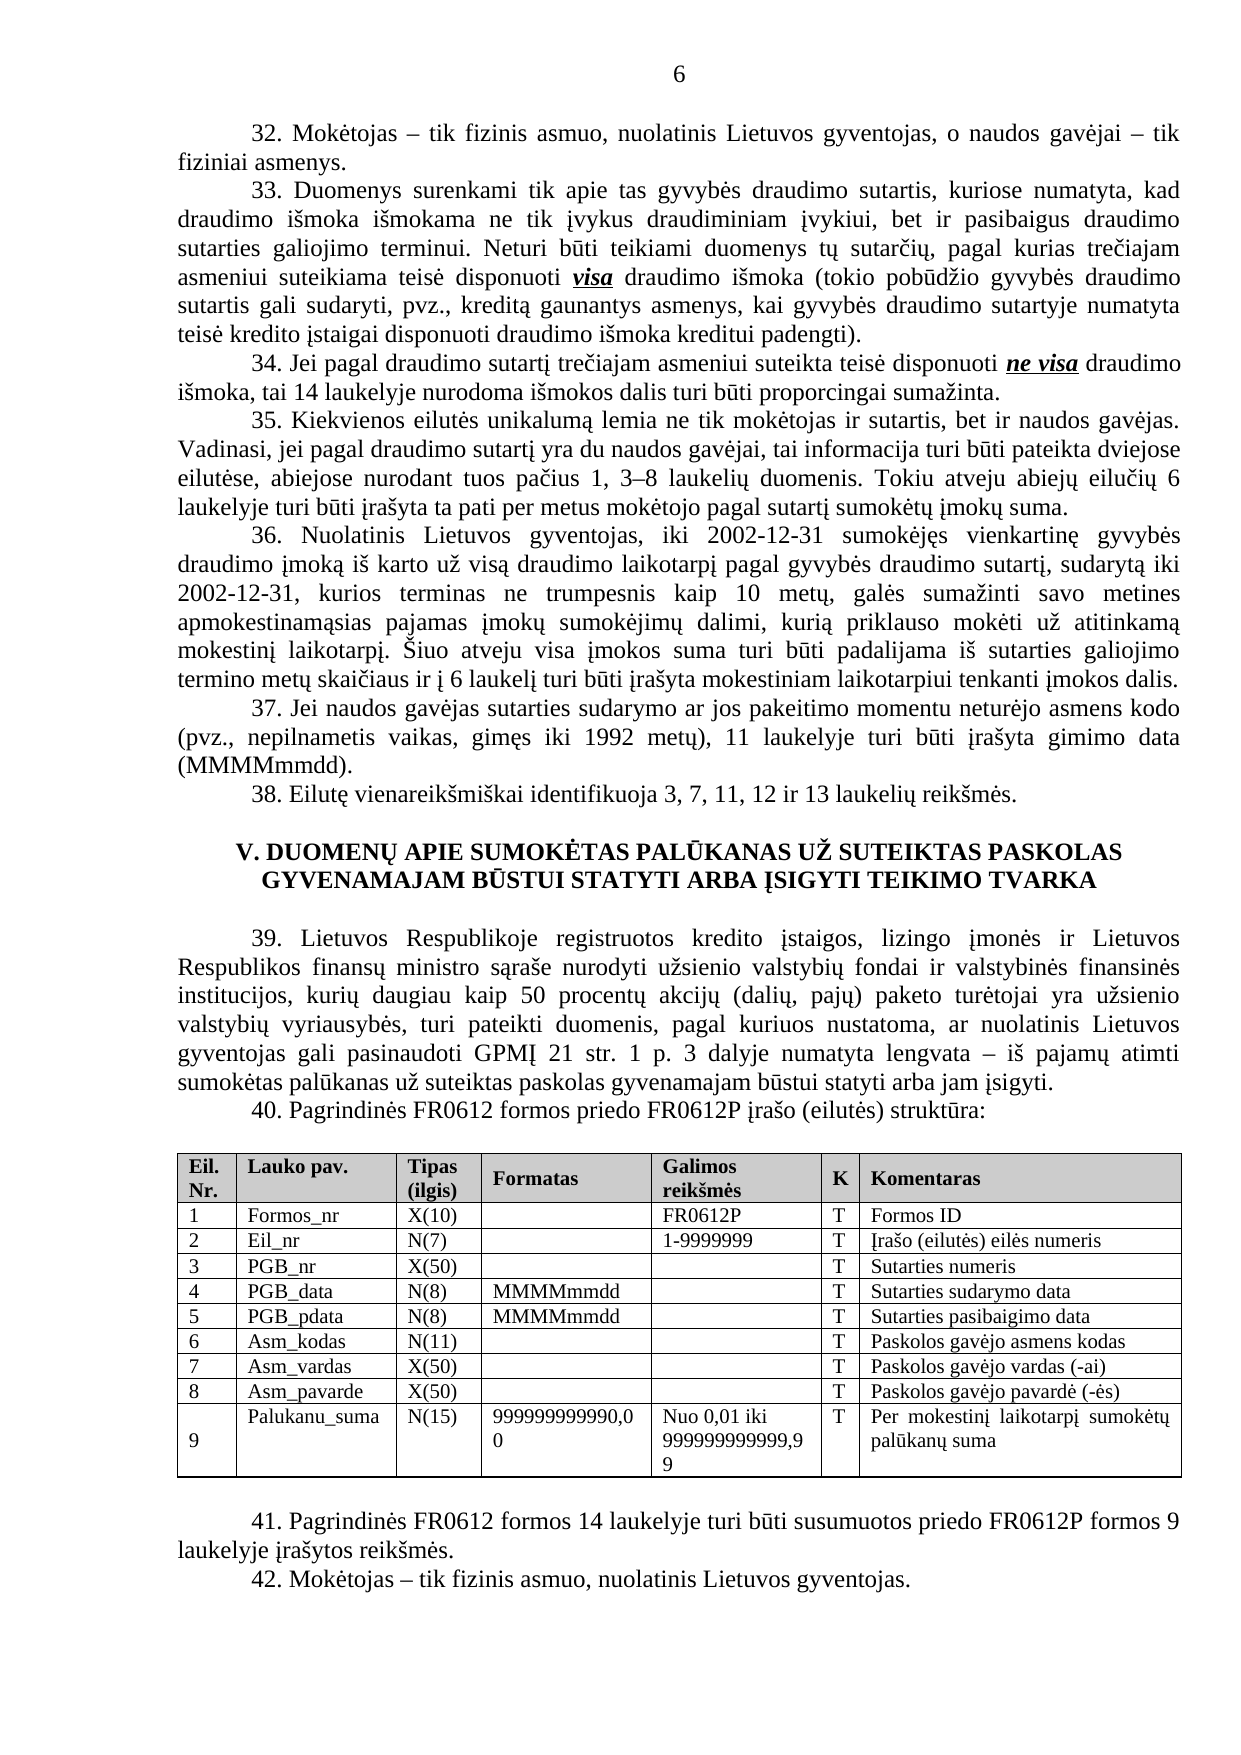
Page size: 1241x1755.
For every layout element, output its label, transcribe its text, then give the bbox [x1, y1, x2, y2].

table_cell T [822, 1329, 859, 1353]
table_header Eil. Nr. [178, 1154, 236, 1202]
table_cell [652, 1254, 821, 1278]
text 32. Mokėtojas – tik fizinis asmuo, nuolatinis Lietuvos gyventojas, o naudos gavėjai – tik fiziniai asmenys. [177, 118, 1181, 176]
text 34. Jei pagal draudimo sutartį trečiajam asmeniui suteikta teisė disponuoti ne visa draudimo išmoka, tai 14 laukelyje nurodoma išmokos dalis turi būti proporcingai sumažinta. [177, 348, 1181, 406]
text 42. Mokėtojas – tik fizinis asmuo, nuolatinis Lietuvos gyventojas. [177, 1564, 1181, 1592]
table_cell 5 [178, 1304, 236, 1328]
table_cell MMMMmmdd [482, 1304, 651, 1328]
table_cell 1-9999999 [652, 1229, 821, 1252]
text 35. Kiekvienos eilutės unikalumą lemia ne tik mokėtojas ir sutartis, bet ir naudos gavėjas. Vadinasi, jei pagal draudimo sutartį yra du naudos gavėjai, tai informacija turi būti pateikta dviejose eilutėse, abiejose nurodant tuos pačius 1, 3–8 laukelių duomenis. Tokiu atveju abiejų eilučių 6 laukelyje turi būti įrašyta ta pati per metus mokėtojo pagal sutartį sumokėtų įmokų suma. [177, 406, 1181, 521]
table_cell Paskolos gavėjo pavardė (-ės) [860, 1379, 1181, 1403]
table_cell 8 [178, 1379, 236, 1403]
text 37. Jei naudos gavėjas sutarties sudarymo ar jos pakeitimo momentu neturėjo asmens kodo (pvz., nepilnametis vaikas, gimęs iki 1992 metų), 11 laukelyje turi būti įrašyta gimimo data (MMMMmmdd). [177, 693, 1181, 779]
table_cell X(50) [397, 1354, 481, 1378]
table_cell [652, 1304, 821, 1328]
table_cell PGB_data [237, 1279, 396, 1303]
table_cell T [822, 1254, 859, 1278]
table_cell Formos ID [860, 1203, 1181, 1227]
table_cell [482, 1229, 651, 1252]
text 36. Nuolatinis Lietuvos gyventojas, iki 2002-12-31 sumokėjęs vienkartinę gyvybės draudimo įmoką iš karto už visą draudimo laikotarpį pagal gyvybės draudimo sutartį, sudarytą iki 2002-12-31, kurios terminas ne trumpesnis kaip 10 metų, galės sumažinti savo metines apmokestinamąsias pajamas įmokų sumokėjimų dalimi, kurią priklauso mokėti už atitinkamą mokestinį laikotarpį. Šiuo atveju visa įmokos suma turi būti padalijama iš sutarties galiojimo termino metų skaičiaus ir į 6 laukelį turi būti įrašyta mokestiniam laikotarpiui tenkanti įmokos dalis. [177, 521, 1181, 693]
table_cell Asm_vardas [237, 1354, 396, 1378]
table_cell Sutarties numeris [860, 1254, 1181, 1278]
text 33. Duomenys surenkami tik apie tas gyvybės draudimo sutartis, kuriose numatyta, kad draudimo išmoka išmokama ne tik įvykus draudiminiam įvykiui, bet ir pasibaigus draudimo sutarties galiojimo terminui. Neturi būti teikiami duomenys tų sutarčių, pagal kurias trečiajam asmeniui suteikiama teisė disponuoti visa draudimo išmoka (tokio pobūdžio gyvybės draudimo sutartis gali sudaryti, pvz., kreditą gaunantys asmenys, kai gyvybės draudimo sutartyje numatyta teisė kredito įstaigai disponuoti draudimo išmoka kreditui padengti). [177, 176, 1181, 348]
table_cell [482, 1354, 651, 1378]
table_cell 6 [178, 1329, 236, 1353]
table_cell N(8) [397, 1279, 481, 1303]
table_cell 1 [178, 1203, 236, 1227]
table_cell Nuo 0,01 iki 999999999999,99 [652, 1404, 821, 1476]
table_header Komentaras [860, 1154, 1181, 1202]
table_cell T [822, 1379, 859, 1403]
table_cell PGB_pdata [237, 1304, 396, 1328]
table_cell Paskolos gavėjo vardas (-ai) [860, 1354, 1181, 1378]
table_cell Per mokestinį laikotarpį sumokėtų palūkanų suma [860, 1404, 1181, 1476]
table_header Galimos reikšmės [652, 1154, 821, 1202]
table_cell Asm_kodas [237, 1329, 396, 1353]
table_cell [482, 1203, 651, 1227]
table_cell [482, 1254, 651, 1278]
table_cell [652, 1279, 821, 1303]
table_cell N(15) [397, 1404, 481, 1476]
table_cell X(50) [397, 1254, 481, 1278]
table_header Lauko pav. [237, 1154, 396, 1202]
table_cell [652, 1354, 821, 1378]
table_cell Formos_nr [237, 1203, 396, 1227]
table_cell T [822, 1304, 859, 1328]
table_cell Palukanu_suma [237, 1404, 396, 1476]
table_cell MMMMmmdd [482, 1279, 651, 1303]
table_cell T [822, 1229, 859, 1252]
table_cell Sutarties pasibaigimo data [860, 1304, 1181, 1328]
table_cell N(11) [397, 1329, 481, 1353]
table_cell N(8) [397, 1304, 481, 1328]
table_cell Asm_pavarde [237, 1379, 396, 1403]
table_cell Įrašo (eilutės) eilės numeris [860, 1229, 1181, 1252]
table_cell Paskolos gavėjo asmens kodas [860, 1329, 1181, 1353]
table_header Tipas (ilgis) [397, 1154, 481, 1202]
text 40. Pagrindinės FR0612 formos priedo FR0612P įrašo (eilutės) struktūra: [177, 1096, 1181, 1124]
table_cell FR0612P [652, 1203, 821, 1227]
table_cell 2 [178, 1229, 236, 1252]
table_cell [652, 1329, 821, 1353]
table_cell X(50) [397, 1379, 481, 1403]
table_cell PGB_nr [237, 1254, 396, 1278]
table_cell Eil_nr [237, 1229, 396, 1252]
text 38. Eilutę vienareikšmiškai identifikuoja 3, 7, 11, 12 ir 13 laukelių reikšmės. [177, 779, 1181, 808]
table_cell X(10) [397, 1203, 481, 1227]
text 39. Lietuvos Respublikoje registruotos kredito įstaigos, lizingo įmonės ir Lietuvos Respublikos finansų ministro sąraše nurodyti užsienio valstybių fondai ir valstybinės finansinės institucijos, kurių daugiau kaip 50 procentų akcijų (dalių, pajų) paketo turėtojai yra užsienio valstybių vyriausybės, turi pateikti duomenis, pagal kuriuos nustatoma, ar nuolatinis Lietuvos gyventojas gali pasinaudoti GPMĮ 21 str. 1 p. 3 dalyje numatyta lengvata – iš pajamų atimti sumokėtas palūkanas už suteiktas paskolas gyvenamajam būstui statyti arba jam įsigyti. [177, 923, 1181, 1096]
table_cell T [822, 1279, 859, 1303]
table_cell 3 [178, 1254, 236, 1278]
text V. duomenų apie sumokėtas palūkanas už suteiktas paskolas gyvenamajam būstui statyti arba įsigyti teikimo tvarka [177, 837, 1181, 894]
text 41. Pagrindinės FR0612 formos 14 laukelyje turi būti susumuotos priedo FR0612P formos 9 laukelyje įrašytos reikšmės. [177, 1506, 1181, 1564]
table_cell 9 [178, 1404, 236, 1476]
table_cell T [822, 1404, 859, 1476]
table_header Formatas [482, 1154, 651, 1202]
table_cell [652, 1379, 821, 1403]
table_cell [482, 1379, 651, 1403]
table_cell T [822, 1203, 859, 1227]
table_cell 4 [178, 1279, 236, 1303]
table_header K [822, 1154, 859, 1202]
table_cell Sutarties sudarymo data [860, 1279, 1181, 1303]
table_cell N(7) [397, 1229, 481, 1252]
table_cell T [822, 1354, 859, 1378]
table_cell 999999999990,00 [482, 1404, 651, 1476]
table_cell [482, 1329, 651, 1353]
table_cell 7 [178, 1354, 236, 1378]
